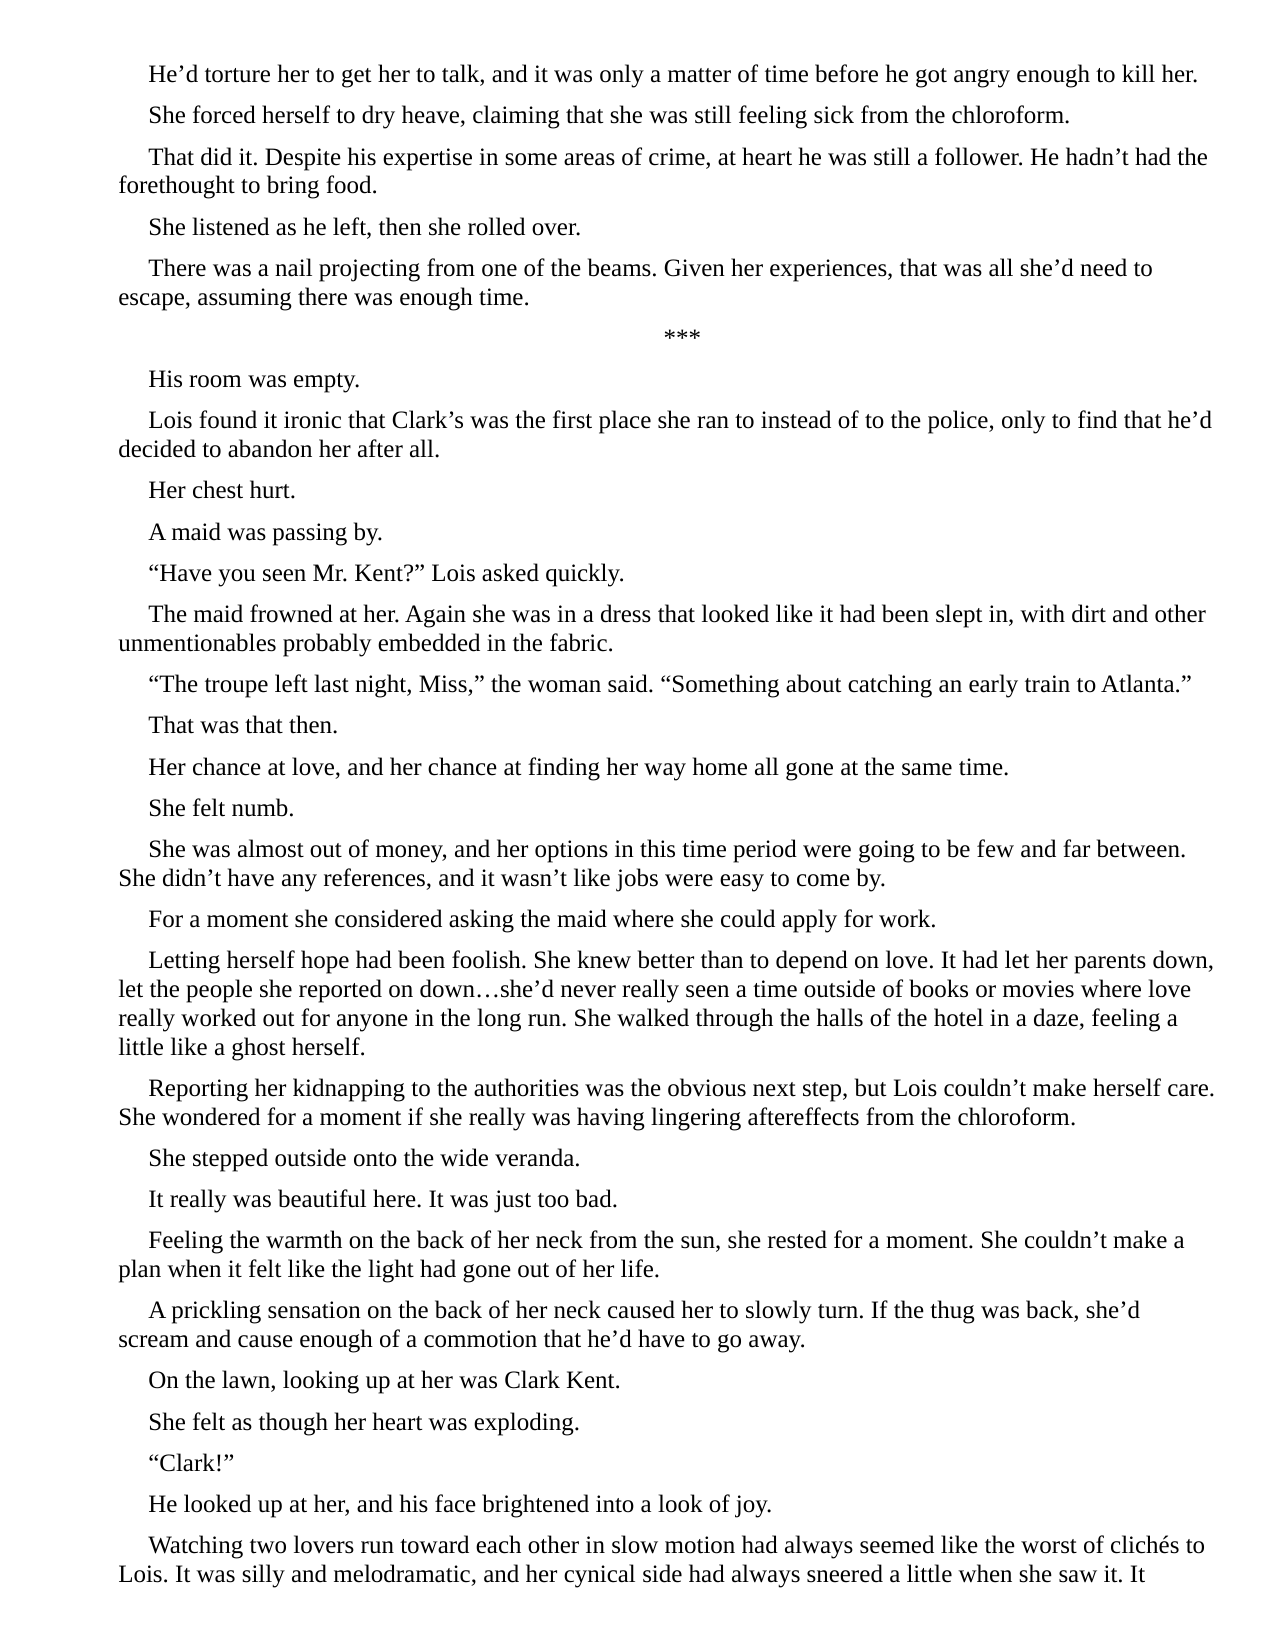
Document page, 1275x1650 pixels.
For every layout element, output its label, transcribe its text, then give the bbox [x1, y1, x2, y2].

text Watching two lovers run toward each other in slow motion had always seemed like the worst of clichés to Lois. It was silly and melodramatic, and her cynical side had always sneered a little when she saw it. It [118, 1530, 1216, 1588]
text Her chest hurt. [118, 475, 1216, 504]
text Letting herself hope had been foolish. She knew better than to depend on love. It had let her parents down, let the people she reported on down…she’d never really seen a time outside of books or movies where love really worked out for anyone in the long run. She walked through the halls of the hotel in a daze, feeling a little like a ghost herself. [118, 945, 1216, 1060]
text “The troupe left last night, Miss,” the woman said. “Something about catching an early train to Atlanta.” [118, 669, 1216, 698]
text She felt as though her heart was exploding. [118, 1407, 1216, 1435]
text There was a nail projecting from one of the beams. Given her experiences, that was all she’d need to escape, assuming there was enough time. [118, 253, 1216, 310]
text His room was empty. [118, 364, 1216, 393]
text Reporting her kidnapping to the authorities was the obvious next step, but Lois couldn’t make herself care. She wondered for a moment if she really was having lingering aftereffects from the chloroform. [118, 1073, 1216, 1130]
text The maid frowned at her. Again she was in a dress that looked like it had been slept in, with dirt and other unmentionables probably embedded in the fabric. [118, 599, 1216, 657]
text She forced herself to dry heave, claiming that she was still feeling sick from the chloroform. [118, 100, 1216, 129]
text That did it. Despite his expertise in some areas of crime, at heart he was still a follower. He hadn’t had the forethought to bring food. [118, 142, 1216, 199]
text He looked up at her, and his face brightened into a look of joy. [118, 1489, 1216, 1518]
text “Have you seen Mr. Kent?” Lois asked quickly. [118, 558, 1216, 587]
text He’d torture her to get her to talk, and it was only a matter of time before he got angry enough to kill her. [118, 59, 1216, 88]
text On the lawn, looking up at her was Clark Kent. [118, 1365, 1216, 1394]
text *** [118, 323, 1216, 352]
text She was almost out of money, and her options in this time period were going to be few and far between. She didn’t have any references, and it wasn’t like jobs were easy to come by. [118, 834, 1216, 892]
text “Clark!” [118, 1448, 1216, 1477]
text She listened as he left, then she rolled over. [118, 212, 1216, 240]
text Feeling the warmth on the back of her neck from the sun, she rested for a moment. She couldn’t make a plan when it felt like the light had gone out of her life. [118, 1225, 1216, 1283]
text She stepped outside onto the wide veranda. [118, 1143, 1216, 1172]
text Lois found it ironic that Clark’s was the first place she ran to instead of to the police, only to find that he’d decided to abandon her after all. [118, 405, 1216, 463]
text It really was beautiful here. It was just too bad. [118, 1184, 1216, 1213]
text That was that then. [118, 710, 1216, 739]
text For a moment she considered asking the maid where she could apply for work. [118, 904, 1216, 933]
text A prickling sensation on the back of her neck caused her to slowly turn. If the thug was back, she’d scream and cause enough of a commotion that he’d have to go away. [118, 1295, 1216, 1353]
text A maid was passing by. [118, 517, 1216, 545]
text She felt numb. [118, 793, 1216, 822]
text Her chance at love, and her chance at finding her way home all gone at the same time. [118, 752, 1216, 780]
